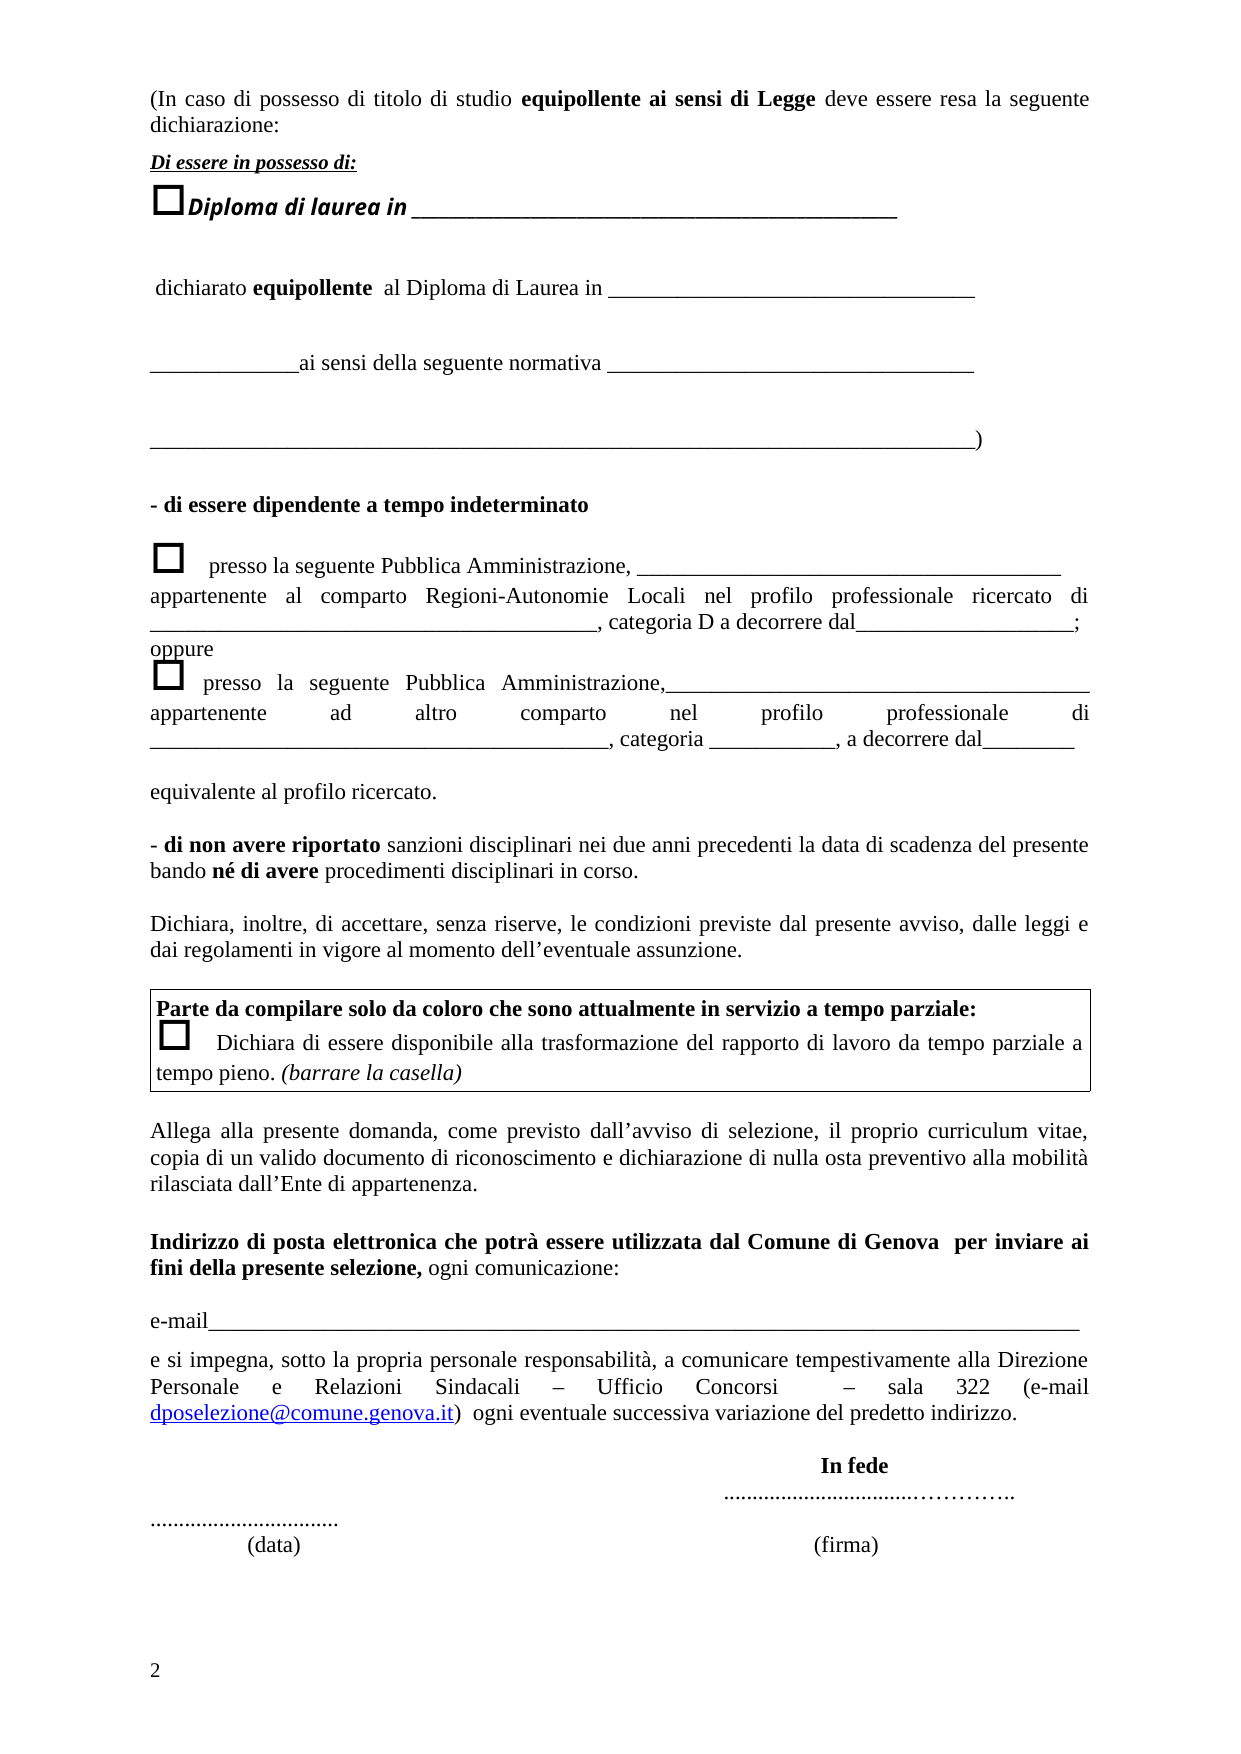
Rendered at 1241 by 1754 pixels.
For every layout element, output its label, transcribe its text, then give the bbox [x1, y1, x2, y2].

text equivalente al profilo ricercato. [150, 778, 1090, 804]
text o presso la seguente Pubblica Amministrazione, _____________________________________ [150, 544, 1090, 582]
text oppure [150, 635, 1090, 661]
text oDiploma di laurea in _____________________________________________________ [150, 187, 1090, 225]
text e-mail____________________________________________________________________________ [150, 1307, 1090, 1333]
text In fede [150, 1452, 1090, 1478]
text .................................………….. ................................. [150, 1478, 1090, 1531]
text (data) (firma) [150, 1531, 1090, 1557]
text Dichiara, inoltre, di accettare, senza riserve, le condizioni previste dal presente avviso, dalle leggi e dai regolamenti in vigore al momento dell’eventuale assunzione. [150, 910, 1090, 963]
text dichiarato equipollente al Diploma di Laurea in ________________________________ [150, 274, 1090, 300]
text ________________________________________________________________________) [150, 424, 1090, 451]
text Allega alla presente domanda, come previsto dall’avviso di selezione, il proprio curriculum vitae, copia di un valido documento di riconoscimento e dichiarazione di nulla osta preventivo alla mobilità rilasciata dall’Ente di appartenenza. [150, 1118, 1090, 1197]
text (In caso di possesso di titolo di studio equipollente ai sensi di Legge deve essere resa la seguente dichiarazione: [150, 85, 1090, 138]
text e si impegna, sotto la propria personale responsabilità, a comunicare tempestivamente alla Direzione Personale e Relazioni Sindacali – Ufficio Concorsi – sala 322 (e-mail dposelezione@comune.genova.it) ogni eventuale successiva variazione del predetto indirizzo. [150, 1346, 1090, 1426]
text Di essere in possesso di: [150, 150, 1090, 174]
text Indirizzo di posta elettronica che potrà essere utilizzata dal Comune di Genova per inviare ai fini della presente selezione, ogni comunicazione: [150, 1228, 1090, 1281]
text _____________ai sensi della seguente normativa ________________________________ [150, 349, 1090, 376]
table_header Parte da compilare solo da coloro che sono attualmente in servizio a tempo parziale: o Dichiara di essere disponibile alla trasformazione del rapporto di lavoro da tempo parziale a tempo pieno. (barrare la casella) [151, 990, 1090, 1091]
text o presso la seguente Pubblica Amministrazione,_____________________________________ appartenente ad altro comparto nel profilo professionale di ________________________________________, categoria ___________, a decorrere dal________ [150, 661, 1090, 752]
text - di non avere riportato sanzioni disciplinari nei due anni precedenti la data di scadenza del presente bando né di avere procedimenti disciplinari in corso. [150, 831, 1090, 883]
text - di essere dipendente a tempo indeterminato [150, 491, 1090, 518]
text appartenente al comparto Regioni-Autonomie Locali nel profilo professionale ricercato di _______________________________________, categoria D a decorrere dal___________________; [150, 582, 1090, 635]
